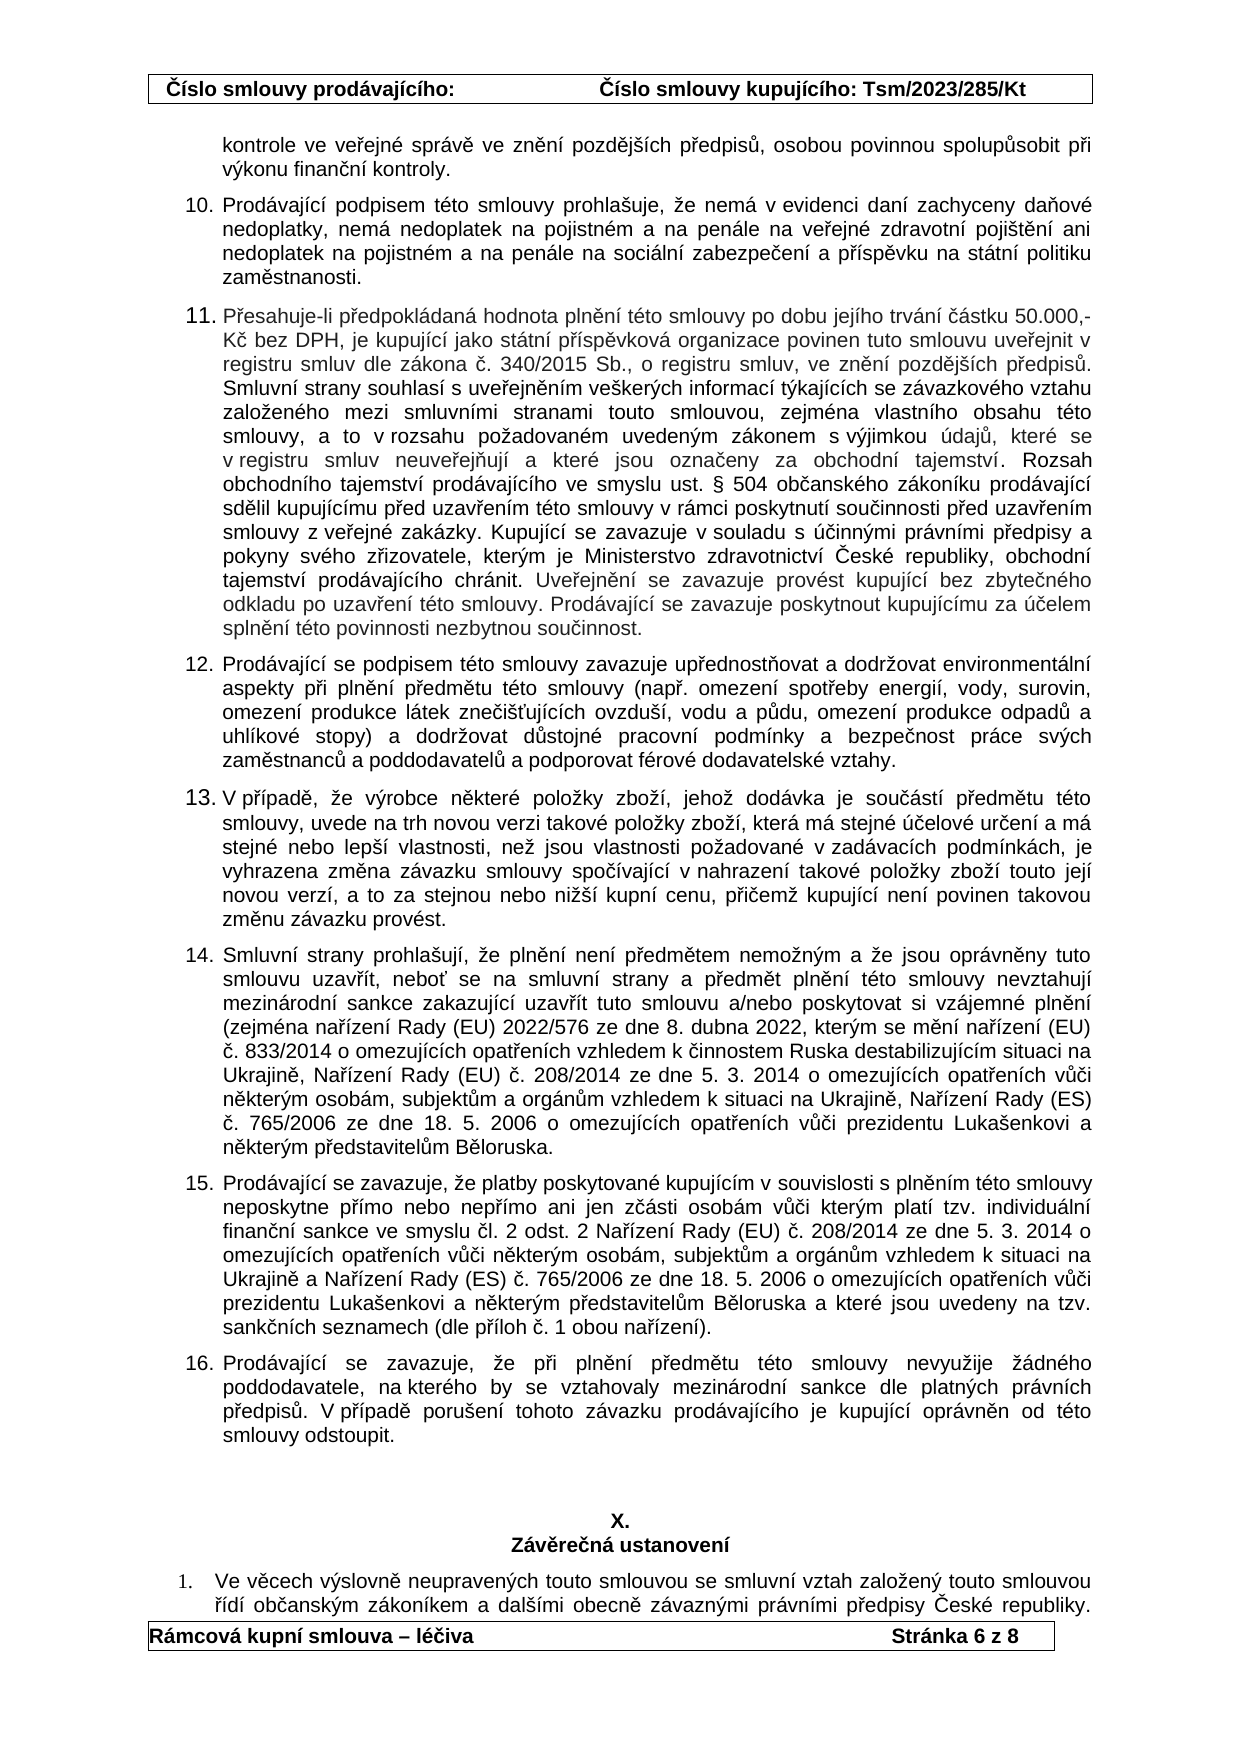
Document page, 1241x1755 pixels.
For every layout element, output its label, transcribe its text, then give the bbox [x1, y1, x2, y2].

list Prodávající se zavazuje, že platby poskytované kupujícím v souvislosti s plněním této smlouvy neposkytne přímo nebo nepřímo ani jen zčásti osobám vůči kterým platí tzv. individuální finanční sankce ve smyslu čl. 2 odst. 2 Nařízení Rady (EU) č. 208/2014 ze dne 5. 3. 2014 o omezujících opatřeních vůči některým osobám, subjektům a orgánům vzhledem k situaci na Ukrajině a Nařízení Rady (ES) č. 765/2006 ze dne 18. 5. 2006 o omezujících opatřeních vůči prezidentu Lukašenkovi a některým představitelům Běloruska a které jsou uvedeny na tzv. sankčních seznamech (dle příloh č. 1 obou nařízení). [185, 1171, 1093, 1339]
list Smluvní strany prohlašují, že plnění není předmětem nemožným a že jsou oprávněny tuto smlouvu uzavřít, neboť se na smluvní strany a předmět plnění této smlouvy nevztahují mezinárodní sankce zakazující uzavřít tuto smlouvu a/nebo poskytovat si vzájemné plnění (zejména nařízení Rady (EU) 2022/576 ze dne 8. dubna 2022, kterým se mění nařízení (EU) č. 833/2014 o omezujících opatřeních vzhledem k činnostem Ruska destabilizujícím situaci na Ukrajině, Nařízení Rady (EU) č. 208/2014 ze dne 5. 3. 2014 o omezujících opatřeních vůči některým osobám, subjektům a orgánům vzhledem k situaci na Ukrajině, Nařízení Rady (ES) č. 765/2006 ze dne 18. 5. 2006 o omezujících opatřeních vůči prezidentu Lukašenkovi a některým představitelům Běloruska. [185, 943, 1093, 1158]
list Prodávající podpisem této smlouvy prohlašuje, že nemá v evidenci daní zachyceny daňové nedoplatky, nemá nedoplatek na pojistném a na penále na veřejné zdravotní pojištění ani nedoplatek na pojistném a na penále na sociální zabezpečení a příspěvku na státní politiku zaměstnanosti. [185, 193, 1093, 289]
text Závěrečná ustanovení [148, 1532, 1093, 1556]
list V případě, že výrobce některé položky zboží, jehož dodávka je součástí předmětu této smlouvy, uvede na trh novou verzi takové položky zboží, která má stejné účelové určení a má stejné nebo lepší vlastnosti, než jsou vlastnosti požadované v zadávacích podmínkách, je vyhrazena změna závazku smlouvy spočívající v nahrazení takové položky zboží touto její novou verzí, a to za stejnou nebo nižší kupní cenu, přičemž kupující není povinen takovou změnu závazku provést. [185, 784, 1093, 930]
list Přesahuje-li předpokládaná hodnota plnění této smlouvy po dobu jejího trvání částku 50.000,- Kč bez DPH, je kupující jako státní příspěvková organizace povinen tuto smlouvu uveřejnit v registru smluv dle zákona č. 340/2015 Sb., o registru smluv, ve znění pozdějších předpisů. Smluvní strany souhlasí s uveřejněním veškerých informací týkajících se závazkového vztahu založeného mezi smluvními stranami touto smlouvou, zejména vlastního obsahu této smlouvy, a to v rozsahu požadovaném uvedeným zákonem s výjimkou údajů, které se v registru smluv neuveřejňují a které jsou označeny za obchodní tajemství. Rozsah obchodního tajemství prodávajícího ve smyslu ust. § 504 občanského zákoníku prodávající sdělil kupujícímu před uzavřením této smlouvy v rámci poskytnutí součinnosti před uzavřením smlouvy z veřejné zakázky. Kupující se zavazuje v souladu s účinnými právními předpisy a pokyny svého zřizovatele, kterým je Ministerstvo zdravotnictví České republiky, obchodní tajemství prodávajícího chránit. Uveřejnění se zavazuje provést kupující bez zbytečného odkladu po uzavření této smlouvy. Prodávající se zavazuje poskytnout kupujícímu za účelem splnění této povinnosti nezbytnou součinnost. [185, 302, 1093, 639]
list Ve věcech výslovně neupravených touto smlouvou se smluvní vztah založený touto smlouvou řídí občanským zákoníkem a dalšími obecně závaznými právními předpisy České republiky. [177, 1569, 1093, 1617]
list Prodávající se podpisem této smlouvy zavazuje upřednostňovat a dodržovat environmentální aspekty při plnění předmětu této smlouvy (např. omezení spotřeby energií, vody, surovin, omezení produkce látek znečišťujících ovzduší, vodu a půdu, omezení produkce odpadů a uhlíkové stopy) a dodržovat důstojné pracovní podmínky a bezpečnost práce svých zaměstnanců a poddodavatelů a podporovat férové dodavatelské vztahy. [185, 652, 1093, 772]
list kontrole ve veřejné správě ve znění pozdějších předpisů, osobou povinnou spolupůsobit při výkonu finanční kontroly. [185, 133, 1093, 181]
text X. [148, 1508, 1093, 1532]
list Prodávající se zavazuje, že při plnění předmětu této smlouvy nevyužije žádného poddodavatele, na kterého by se vztahovaly mezinárodní sankce dle platných právních předpisů. V případě porušení tohoto závazku prodávajícího je kupující oprávněn od této smlouvy odstoupit. [185, 1351, 1093, 1447]
